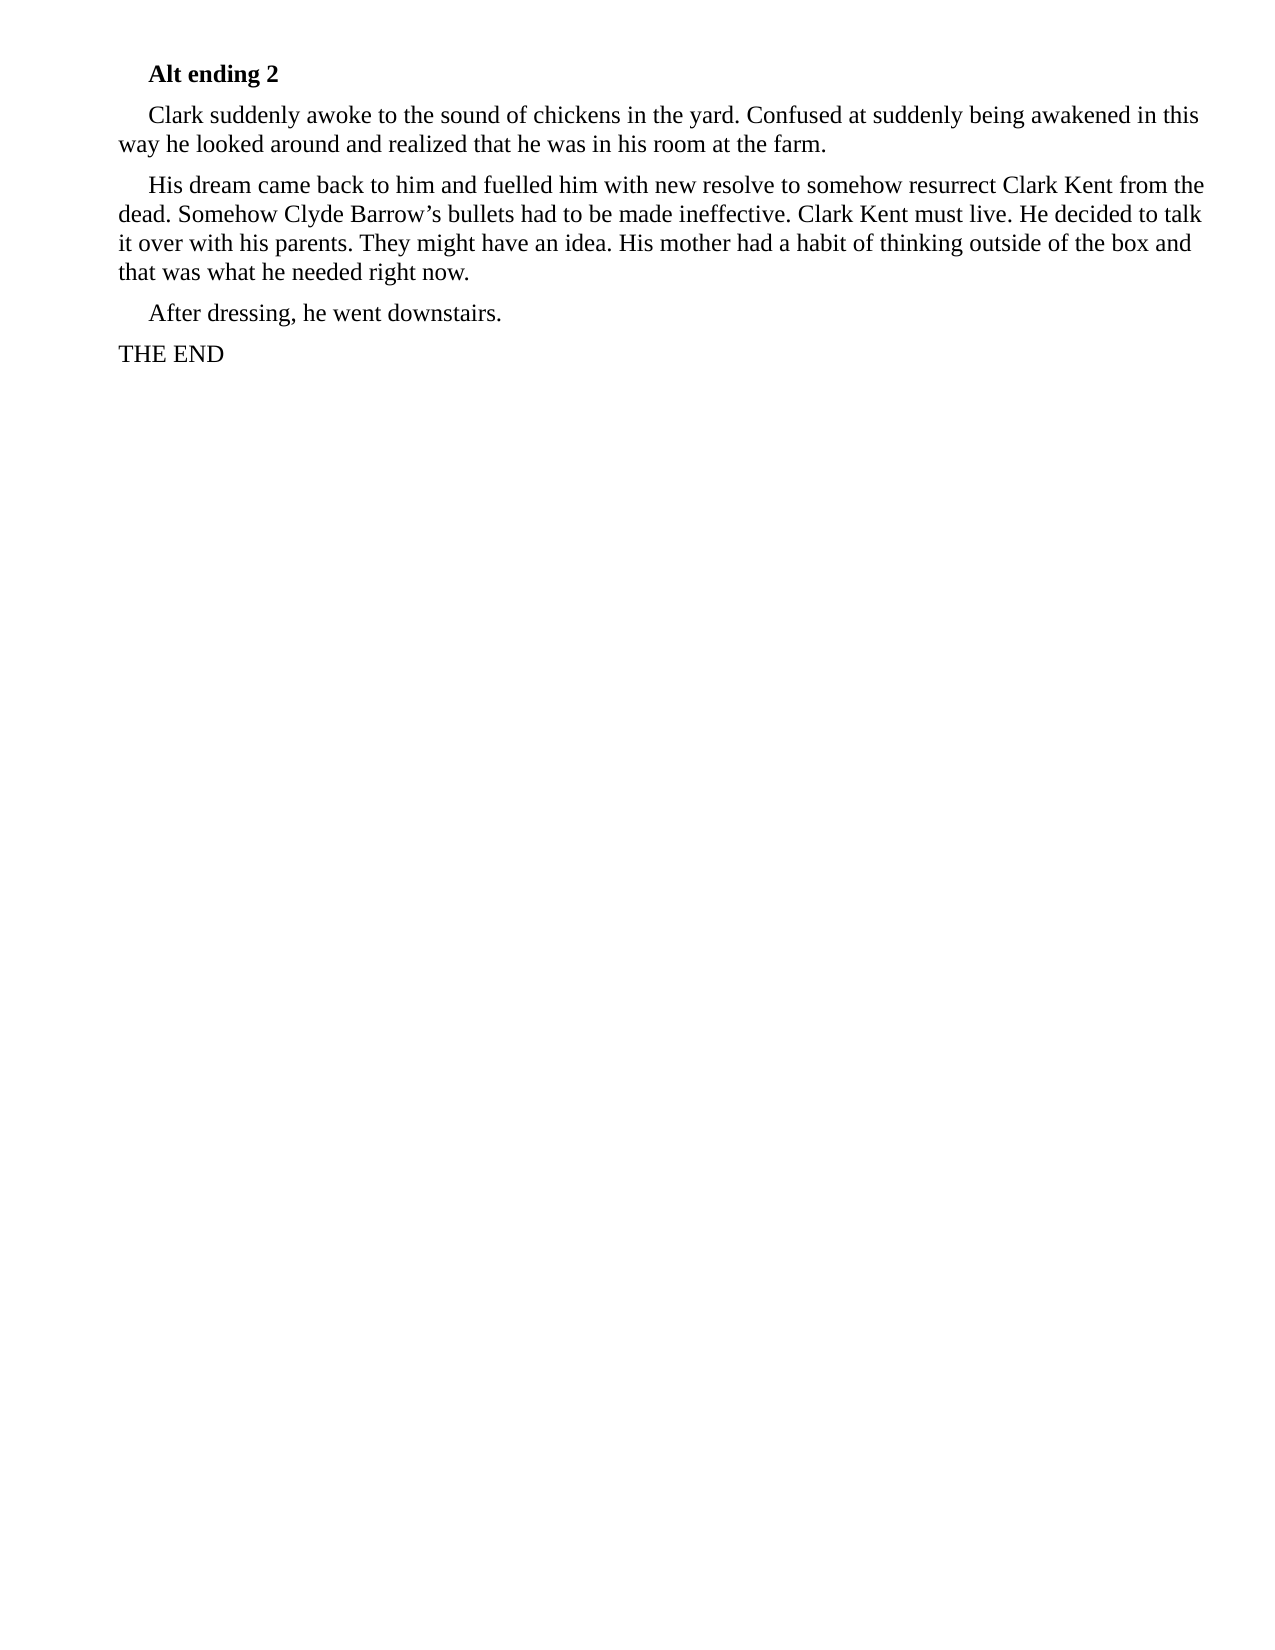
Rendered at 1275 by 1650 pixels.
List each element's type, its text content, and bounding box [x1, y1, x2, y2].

text THE END [118, 339, 1216, 368]
text His dream came back to him and fuelled him with new resolve to somehow resurrect Clark Kent from the dead. Somehow Clyde Barrow’s bullets had to be made ineffective. Clark Kent must live. He decided to talk it over with his parents. They might have an idea. His mother had a habit of thinking outside of the box and that was what he needed right now. [118, 170, 1216, 285]
text After dressing, he went downstairs. [118, 298, 1216, 327]
text Alt ending 2 [118, 59, 1216, 88]
text Clark suddenly awoke to the sound of chickens in the yard. Confused at suddenly being awakened in this way he looked around and realized that he was in his room at the farm. [118, 100, 1216, 158]
